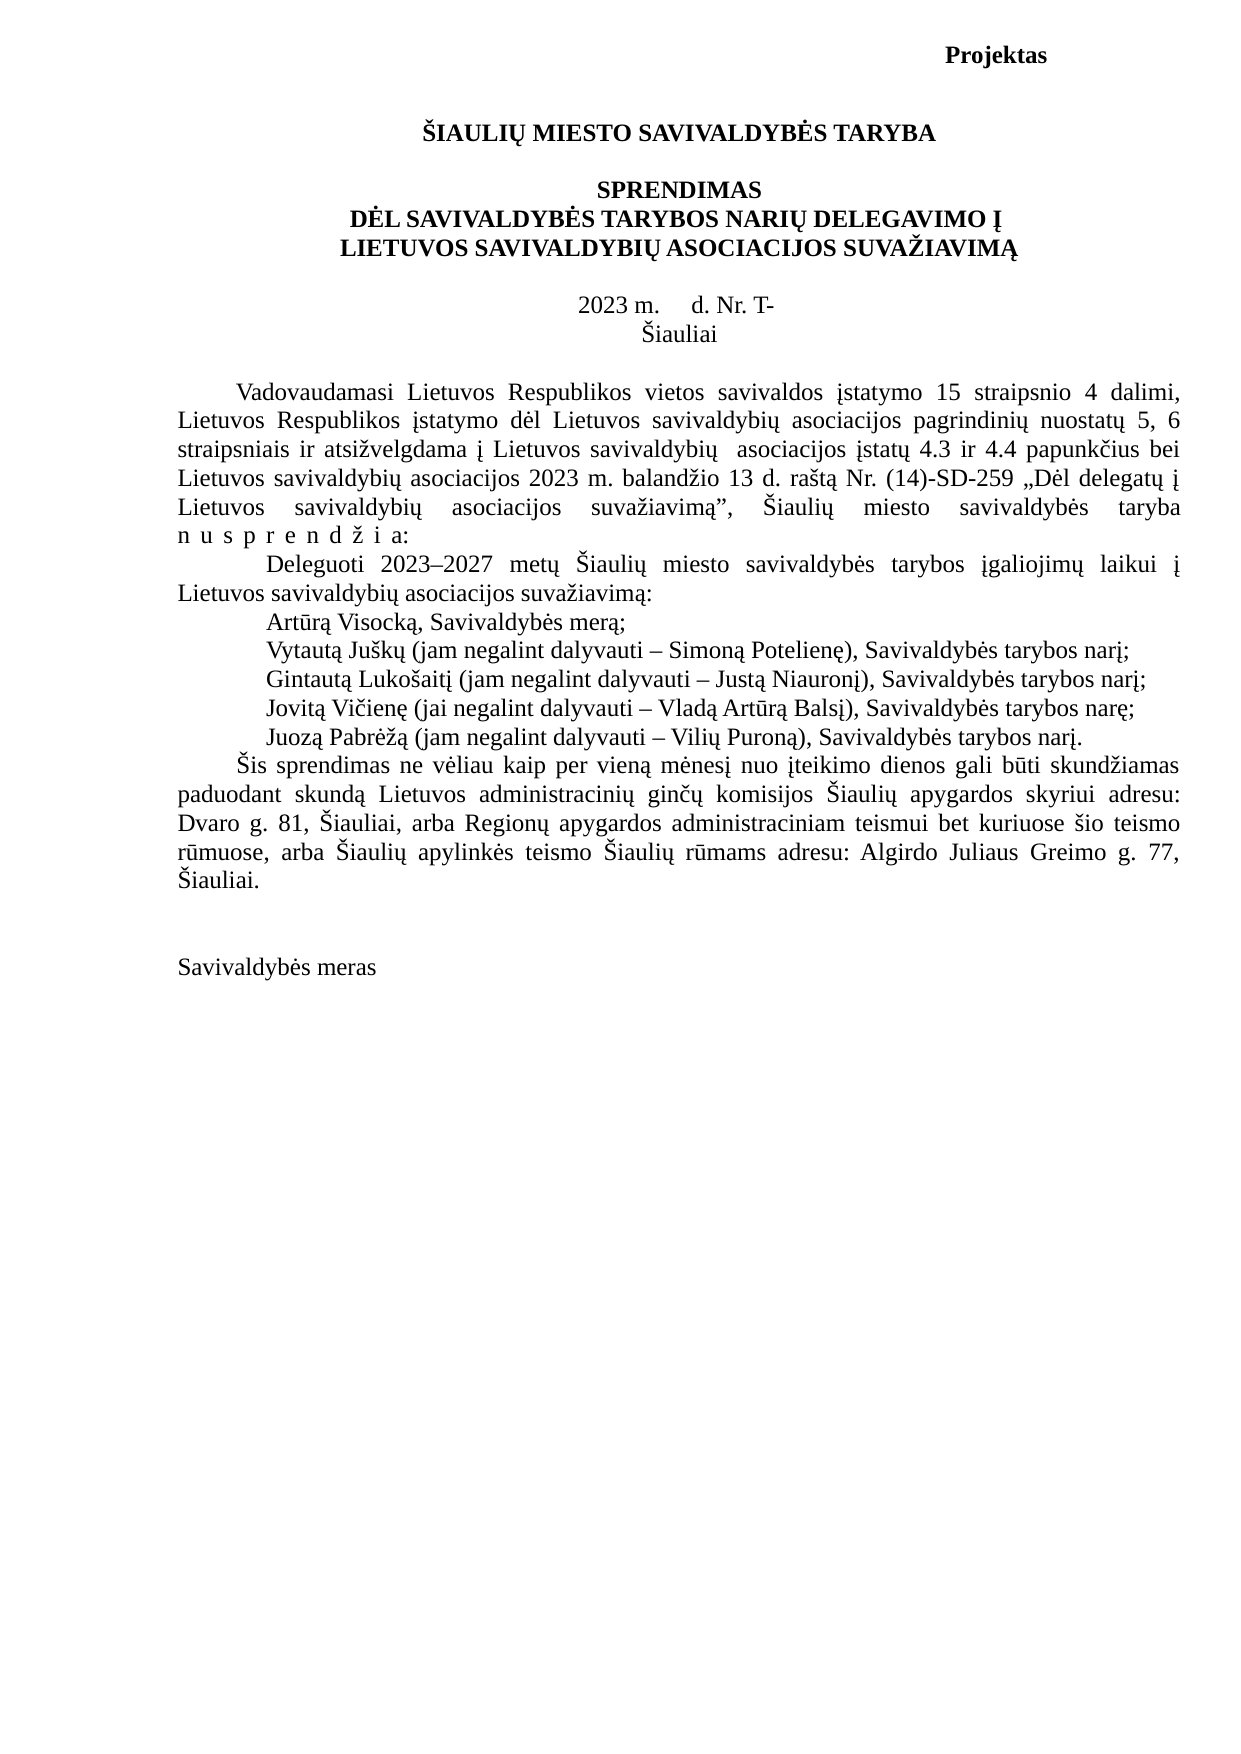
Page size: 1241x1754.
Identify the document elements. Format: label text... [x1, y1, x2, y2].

text Šis sprendimas ne vėliau kaip per vieną mėnesį nuo įteikimo dienos gali būti skundžiamas paduodant skundą Lietuvos administracinių ginčų komisijos Šiaulių apygardos skyriui adresu: Dvaro g. 81, Šiauliai, arba Regionų apygardos administraciniam teismui bet kuriuose šio teismo rūmuose, arba Šiaulių apylinkės teismo Šiaulių rūmams adresu: Algirdo Juliaus Greimo g. 77, Šiauliai. [177, 751, 1181, 894]
text Vadovaudamasi Lietuvos Respublikos vietos savivaldos įstatymo 15 straipsnio 4 dalimi, Lietuvos Respublikos įstatymo dėl Lietuvos savivaldybių asociacijos pagrindinių nuostatų 5, 6 straipsniais ir atsižvelgdama į Lietuvos savivaldybių asociacijos įstatų 4.3 ir 4.4 papunkčius bei Lietuvos savivaldybių asociacijos 2023 m. balandžio 13 d. raštą Nr. (14)-SD-259 „Dėl delegatų į Lietuvos savivaldybių asociacijos suvažiavimą”, Šiaulių miesto savivaldybės taryba nusprendžia: [177, 377, 1181, 549]
text Savivaldybės meras [177, 952, 1181, 981]
text Vytautą Juškų (jam negalint dalyvauti – Simoną Potelienę), Savivaldybės tarybos narį; [177, 636, 1181, 664]
text LIETUVOS SAVIVALDYBIŲ ASOCIACIJOS SUVAŽIAVIMĄ [177, 233, 1181, 262]
text Artūrą Visocką, Savivaldybės merą; [177, 607, 1181, 636]
text DĖL SAVIVALDYBĖS TARYBOS NARIŲ DELEGAVIMO Į [177, 204, 1181, 233]
text Deleguoti 2023–2027 metų Šiaulių miesto savivaldybės tarybos įgaliojimų laikui į Lietuvos savivaldybių asociacijos suvažiavimą: [177, 549, 1181, 607]
text Šiauliai [177, 319, 1181, 348]
text ŠIAULIŲ MIESTO SAVIVALDYBĖS TARYBA [177, 118, 1181, 147]
text Jovitą Vičienę (jai negalint dalyvauti – Vladą Artūrą Balsį), Savivaldybės tarybos narę; [177, 693, 1181, 722]
text Gintautą Lukošaitį (jam negalint dalyvauti – Justą Niauronį), Savivaldybės tarybos narį; [177, 664, 1181, 693]
text 2023 m. d. Nr. T- [177, 291, 1181, 319]
text SPRENDIMAS [177, 176, 1181, 204]
text Juozą Pabrėžą (jam negalint dalyvauti – Vilių Puroną), Savivaldybės tarybos narį. [177, 722, 1181, 751]
